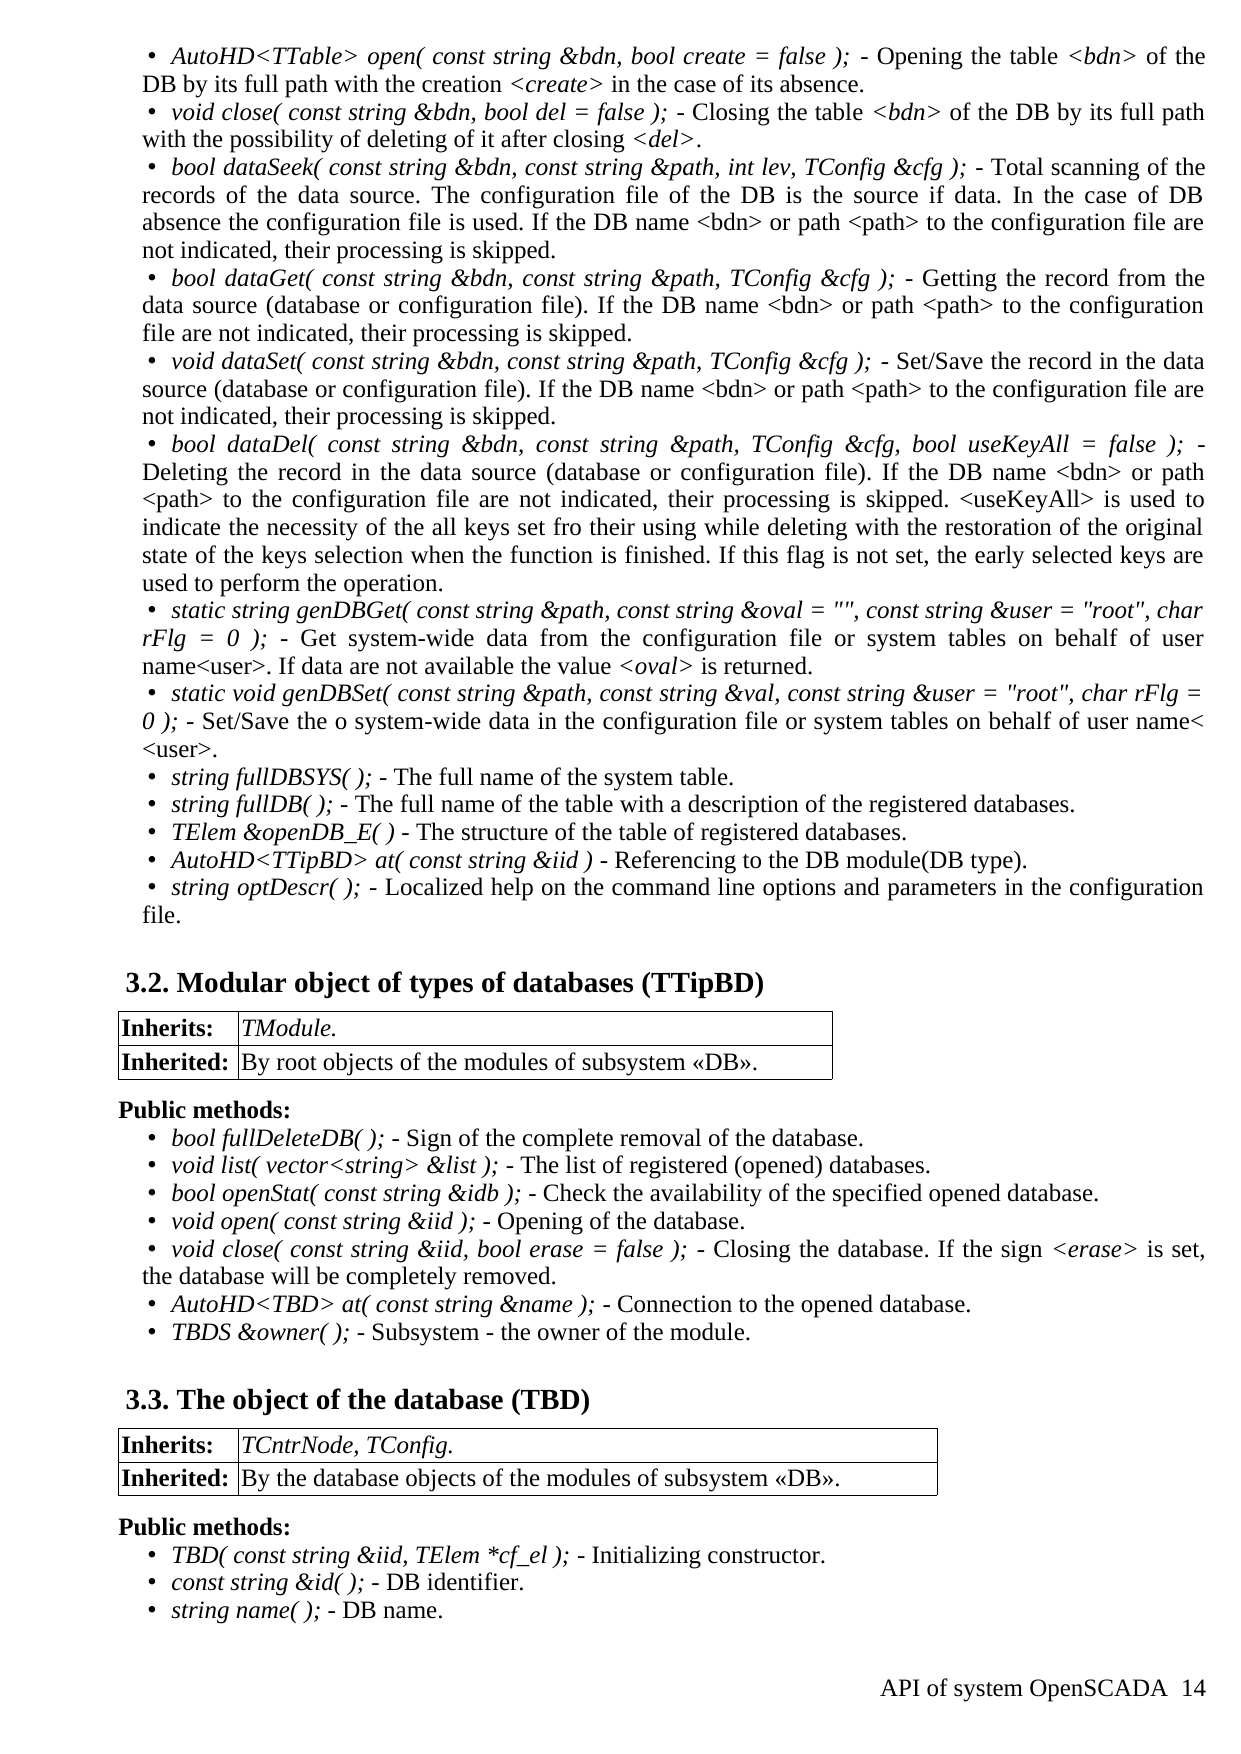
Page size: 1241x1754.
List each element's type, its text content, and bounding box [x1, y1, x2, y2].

list bool fullDeleteDB( ); - Sign of the complete removal of the database. [118, 1124, 1206, 1152]
list static void genDBSet( const string &path, const string &val, const string &user = "root", char rFlg = 0 ); - Set/Save the о system-wide data in the configuration file or system tables on behalf of user name< <user>. [118, 679, 1206, 763]
table_cell By the database objects of the modules of subsystem «DB». [239, 1463, 937, 1495]
list bool dataDel( const string &bdn, const string &path, TConfig &cfg, bool useKeyAll = false ); - Deleting the record in the data source (database or configuration file). If the DB name <bdn> or path <path> to the configuration file are not indicated, their processing is skipped. <useKeyAll> is used to indicate the necessity of the all keys set fro their using while deleting with the restoration of the original state of the keys selection when the function is finished. If this flag is not set, the early selected keys are used to perform the operation. [118, 430, 1206, 596]
list const string &id( ); - DB identifier. [118, 1568, 1206, 1596]
list AutoHD<TBD> at( const string &name ); - Connection to the opened database. [118, 1290, 1206, 1318]
list AutoHD<TTipBD> at( const string &iid ) - Referencing to the DB module(DB type). [118, 846, 1206, 873]
list string fullDBSYS( ); - The full name of the system table. [118, 763, 1206, 790]
table_header TModule. [239, 1012, 832, 1045]
list void close( const string &bdn, bool del = false ); - Closing the table <bdn> of the DB by its full path with the possibility of deleting of it after closing <del>. [118, 98, 1206, 153]
list string optDescr( ); - Localized help on the command line options and parameters in the configuration file. [118, 873, 1206, 929]
list void close( const string &iid, bool erase = false ); - Closing the database. If the sign <erase> is set, the database will be completely removed. [118, 1235, 1206, 1290]
list string name( ); - DB name. [118, 1596, 1206, 1624]
list bool dataGet( const string &bdn, const string &path, TConfig &cfg ); - Getting the record from the data source (database or configuration file). If the DB name <bdn> or path <path> to the configuration file are not indicated, their processing is skipped. [118, 264, 1206, 347]
list void dataSet( const string &bdn, const string &path, TConfig &cfg ); - Set/Save the record in the data source (database or configuration file). If the DB name <bdn> or path <path> to the configuration file are not indicated, their processing is skipped. [118, 347, 1206, 430]
list static string genDBGet( const string &path, const string &oval = "", const string &user = "root", char rFlg = 0 ); - Get system-wide data from the configuration file or system tables on behalf of user name<user>. If data are not available the value <oval> is returned. [118, 596, 1206, 679]
subtitle 3.3. The object of the database (TBD) [118, 1383, 1206, 1415]
table_header Inherits: [119, 1429, 238, 1462]
list TBDS &owner( ); - Subsystem - the owner of the module. [118, 1318, 1206, 1346]
table_cell Inherited: [119, 1046, 238, 1078]
table_header Inherits: [119, 1012, 238, 1045]
text Public methods: [118, 1513, 1206, 1541]
list TElem &openDB_E( ) - The structure of the table of registered databases. [118, 818, 1206, 846]
table_cell Inherited: [119, 1463, 238, 1495]
table_cell By root objects of the modules of subsystem «DB». [239, 1046, 832, 1078]
list bool openStat( const string &idb ); - Check the availability of the specified opened database. [118, 1179, 1206, 1207]
list string fullDB( ); - The full name of the table with a description of the registered databases. [118, 790, 1206, 818]
list AutoHD<TTable> open( const string &bdn, bool create = false ); - Opening the table <bdn> of the DB by its full path with the creation <create> in the case of its absence. [118, 42, 1206, 98]
list bool dataSeek( const string &bdn, const string &path, int lev, TConfig &cfg ); - Total scanning of the records of the data source. The configuration file of the DB is the source if data. In the case of DB absence the configuration file is used. If the DB name <bdn> or path <path> to the configuration file are not indicated, their processing is skipped. [118, 153, 1206, 264]
table_header TCntrNode, TConfig. [239, 1429, 937, 1462]
list void open( const string &iid ); - Opening of the database. [118, 1207, 1206, 1235]
list void list( vector<string> &list ); - The list of registered (opened) databases. [118, 1152, 1206, 1179]
text Public methods: [118, 1096, 1206, 1124]
subtitle 3.2. Modular object of types of databases (TTipBD) [118, 966, 1206, 999]
list TBD( const string &iid, TElem *cf_el ); - Initializing constructor. [118, 1541, 1206, 1568]
